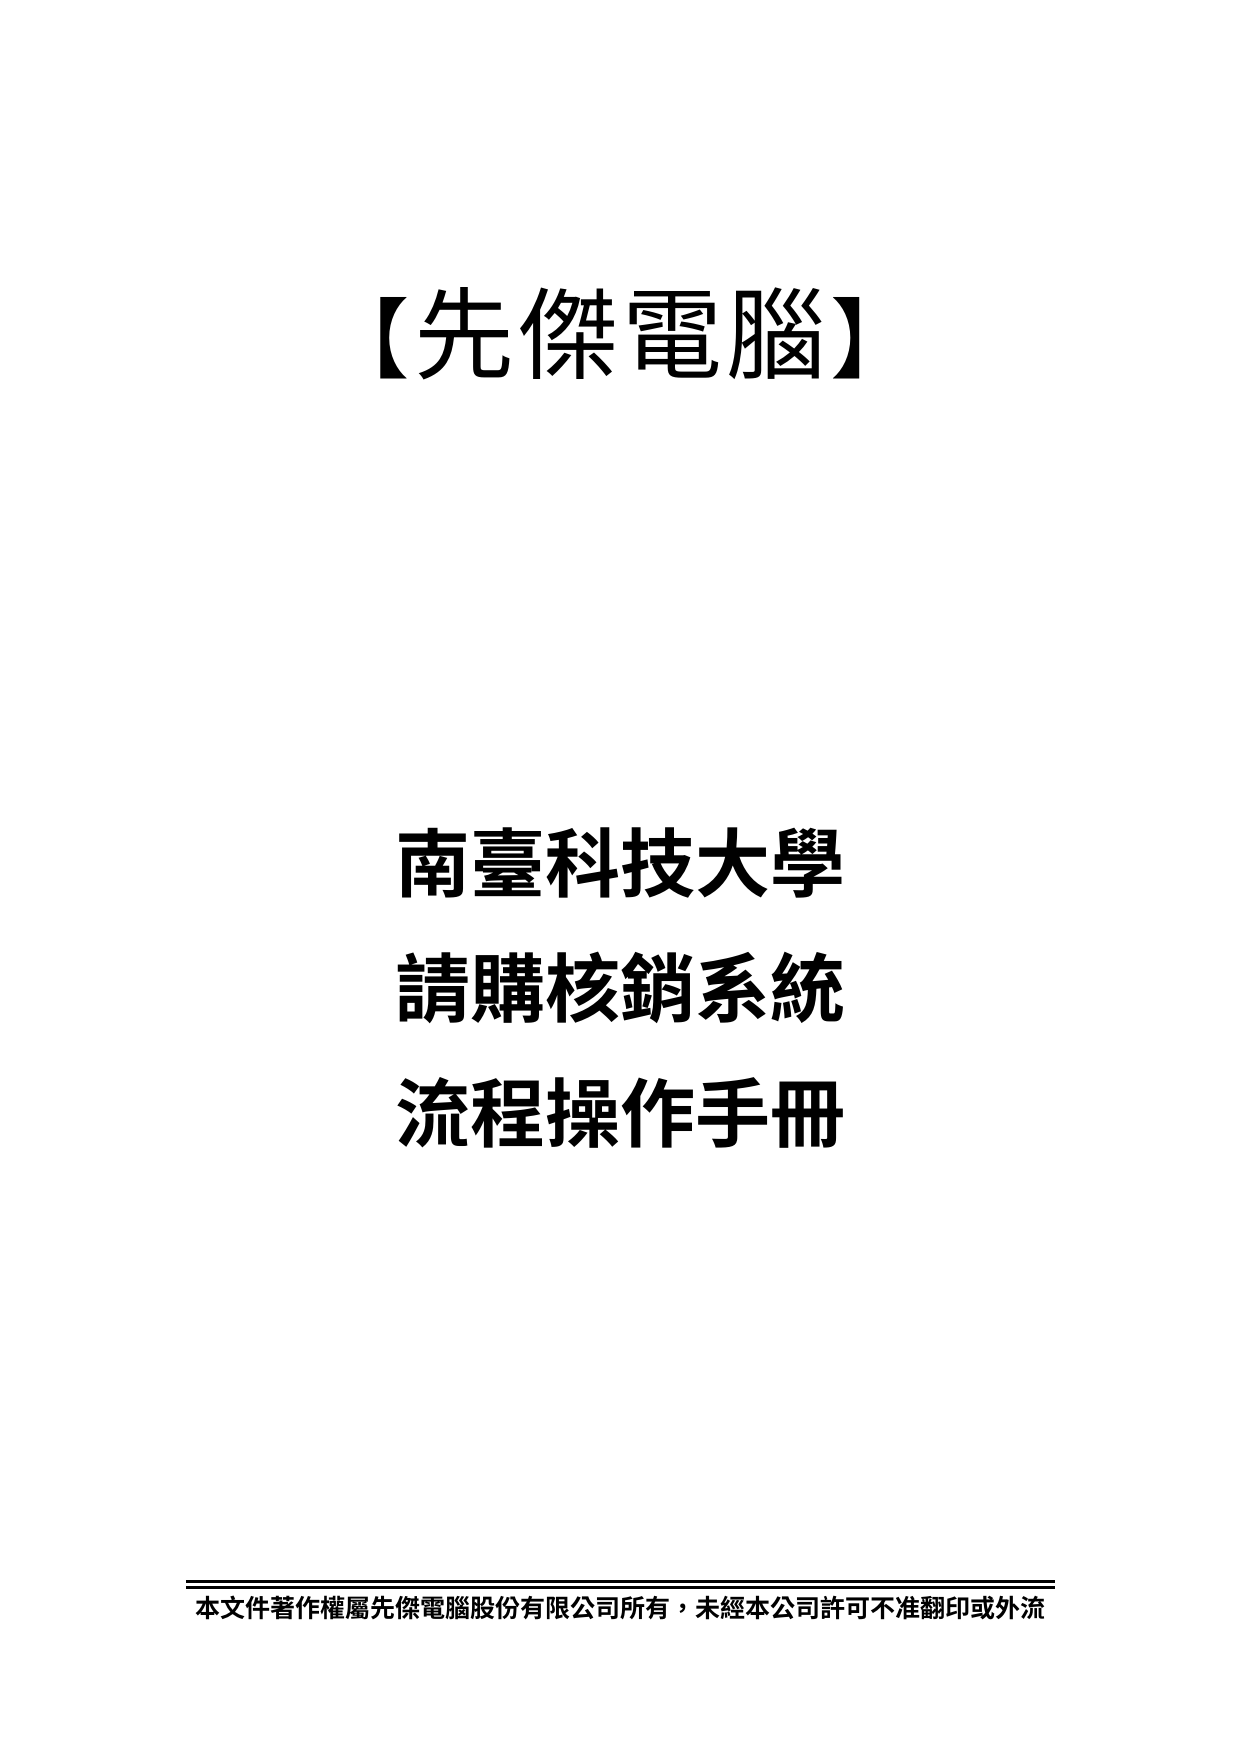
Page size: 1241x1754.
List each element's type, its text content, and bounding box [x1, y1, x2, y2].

text 南臺科技大學 [187, 786, 1053, 911]
text 請購核銷系統 流程操作手冊 [187, 911, 1053, 1161]
text 【先傑電腦】 [187, 223, 1053, 411]
